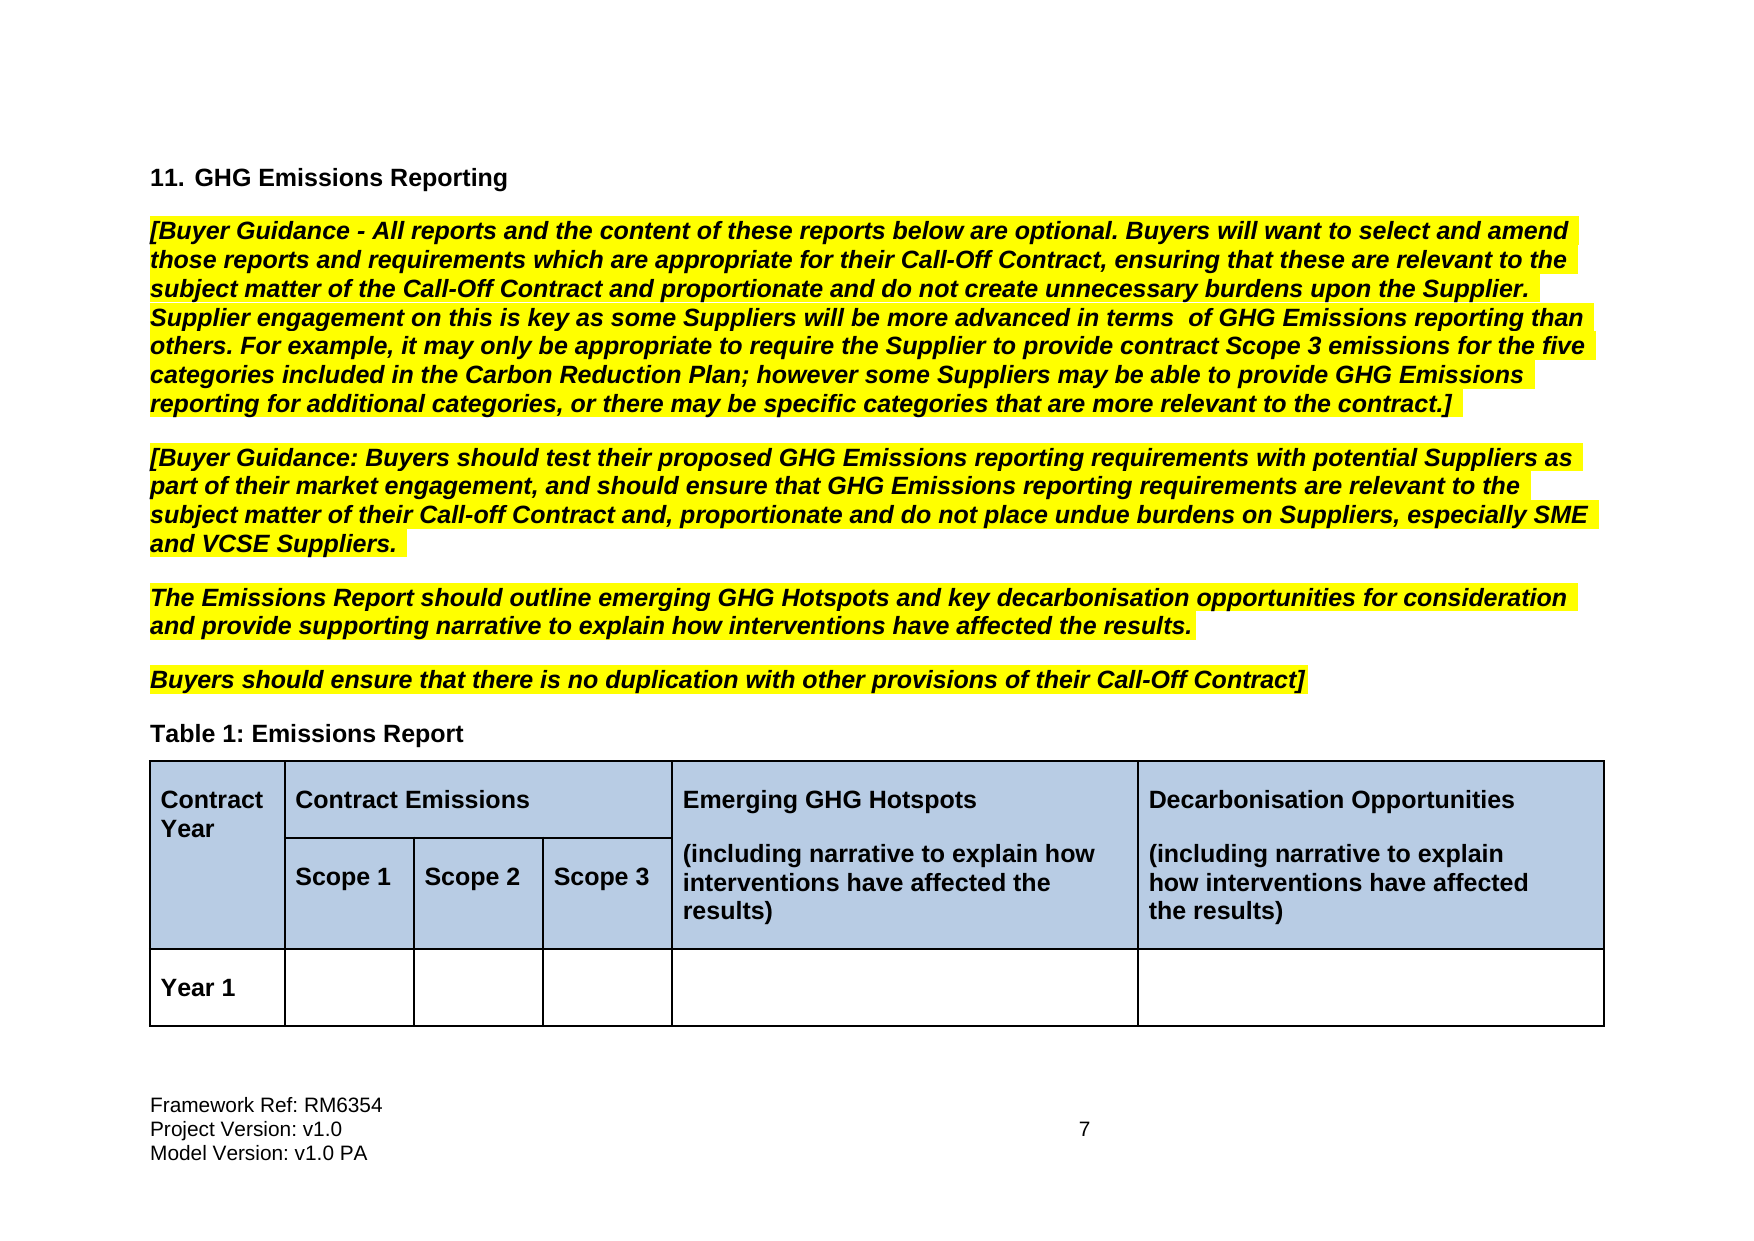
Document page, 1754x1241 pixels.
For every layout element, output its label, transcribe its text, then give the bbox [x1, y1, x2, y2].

list GHG Emissions Reporting [150, 162, 1604, 191]
table_cell Scope 1 [286, 839, 413, 948]
text Buyers should ensure that there is no duplication with other provisions of their Call-Off Contract] [150, 665, 1604, 694]
table_header Decarbonisation Opportunities (including narrative to explain how interventions have affected the results) [1139, 762, 1603, 948]
table_cell [544, 950, 671, 1024]
table_cell [415, 950, 542, 1024]
table_cell Year 1 [151, 950, 284, 1024]
table_cell Scope 3 [544, 839, 671, 948]
table_cell [286, 950, 413, 1024]
table_header Emerging GHG Hotspots (including narrative to explain how interventions have affected the results) [673, 762, 1137, 948]
table_cell Scope 2 [415, 839, 542, 948]
table_cell [673, 950, 1137, 1024]
text [Buyer Guidance: Buyers should test their proposed GHG Emissions reporting requirements with potential Suppliers as part of their market engagement, and should ensure that GHG Emissions reporting requirements are relevant to the subject matter of their Call-off Contract and, proportionate and do not place undue burdens on Suppliers, especially SME and VCSE Suppliers. [150, 442, 1604, 557]
text [Buyer Guidance - All reports and the content of these reports below are optional. Buyers will want to select and amend those reports and requirements which are appropriate for their Call-Off Contract, ensuring that these are relevant to the subject matter of the Call-Off Contract and proportionate and do not create unnecessary burdens upon the Supplier. Supplier engagement on this is key as some Suppliers will be more advanced in terms of GHG Emissions reporting than others. For example, it may only be appropriate to require the Supplier to provide contract Scope 3 emissions for the five categories included in the Carbon Reduction Plan; however some Suppliers may be able to provide GHG Emissions reporting for additional categories, or there may be specific categories that are more relevant to the contract.] [150, 216, 1604, 417]
subtitle Table 1: Emissions Report [150, 719, 1604, 747]
text The Emissions Report should outline emerging GHG Hotspots and key decarbonisation opportunities for consideration and provide supporting narrative to explain how interventions have affected the results. [150, 582, 1604, 640]
table_cell [1139, 950, 1603, 1024]
table_header Contract Emissions [286, 762, 671, 837]
table_header Contract Year [151, 762, 284, 948]
